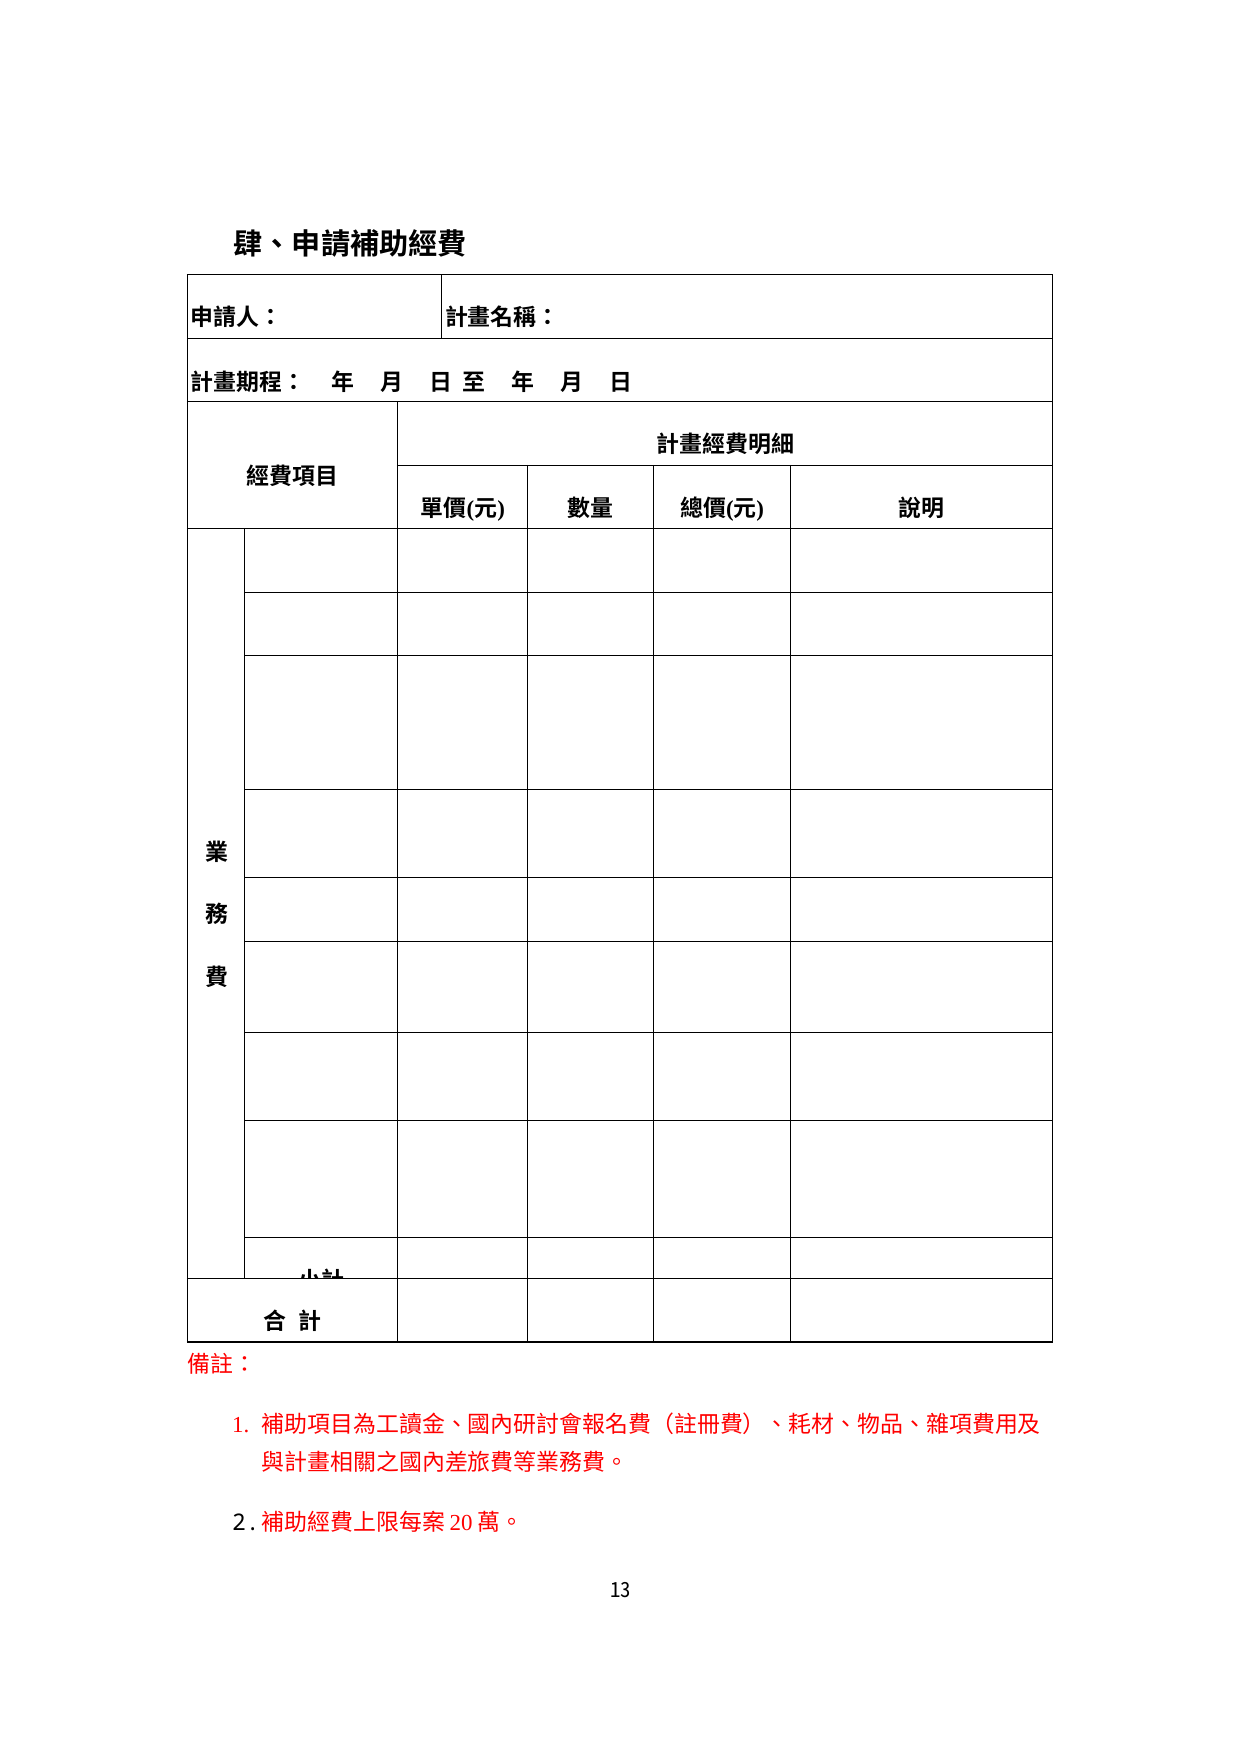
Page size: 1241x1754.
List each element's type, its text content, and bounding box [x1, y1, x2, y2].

table_cell [528, 878, 653, 941]
table_cell 業 務 費 [188, 529, 244, 1278]
table_cell [398, 1238, 527, 1278]
table_cell [528, 790, 653, 877]
table_cell [398, 878, 527, 941]
table_cell [245, 1033, 397, 1119]
table_cell [398, 942, 527, 1032]
table_cell [528, 1121, 653, 1237]
table_cell [245, 656, 397, 788]
table_cell 計畫經費明細 [398, 402, 1052, 465]
table_cell [245, 942, 397, 1032]
table_cell [398, 1033, 527, 1119]
table_cell [654, 1238, 790, 1278]
table_cell [791, 1279, 1052, 1341]
table_cell [398, 1279, 527, 1341]
text 備註： [187, 1343, 1053, 1380]
table_cell [654, 790, 790, 877]
table_cell [791, 656, 1052, 788]
table_cell 數量 [528, 466, 653, 528]
table_cell [245, 529, 397, 592]
table_cell [528, 1279, 653, 1341]
table_cell 小計 [245, 1238, 397, 1278]
table_cell [791, 529, 1052, 592]
table_cell [398, 656, 527, 788]
table_cell [245, 1121, 397, 1237]
table_cell [245, 878, 397, 941]
table_cell 經費項目 [188, 402, 397, 528]
table_cell 總價(元) [654, 466, 790, 528]
table_cell [654, 593, 790, 655]
table_cell [791, 942, 1052, 1032]
table_cell [654, 878, 790, 941]
table_cell [245, 790, 397, 877]
table_cell 計畫期程： 年 月 日 至 年 月 日 [188, 339, 1052, 401]
table_cell [528, 1238, 653, 1278]
table_cell [528, 593, 653, 655]
table_cell [791, 878, 1052, 941]
table_cell [398, 593, 527, 655]
table_cell 說明 [791, 466, 1052, 528]
table_cell 單價(元) [398, 466, 527, 528]
table_cell [398, 1121, 527, 1237]
table_cell [654, 1279, 790, 1341]
table_cell [654, 1121, 790, 1237]
table_header 計畫名稱： [442, 275, 1052, 338]
table_cell [528, 529, 653, 592]
table_cell [654, 529, 790, 592]
table_cell [791, 593, 1052, 655]
table_cell [528, 656, 653, 788]
table_cell [654, 656, 790, 788]
table_cell [791, 1238, 1052, 1278]
table_cell [654, 942, 790, 1032]
table_cell [398, 790, 527, 877]
table_cell [791, 1121, 1052, 1237]
table_cell [398, 529, 527, 592]
text 肆、申請補助經費 [233, 200, 1053, 263]
table_cell [528, 942, 653, 1032]
table_cell [791, 790, 1052, 877]
list 補助經費上限每案20萬。 [232, 1500, 1053, 1537]
table_cell [791, 1033, 1052, 1119]
table_cell 合 計 [188, 1279, 397, 1341]
table_cell [528, 1033, 653, 1119]
table_header 申請人： [188, 275, 441, 338]
list 補助項目為工讀金、國內研討會報名費（註冊費）、耗材、物品、雜項費用及與計畫相關之國內差旅費等業務費。 [232, 1402, 1053, 1477]
table_cell [245, 593, 397, 655]
table_cell [654, 1033, 790, 1119]
